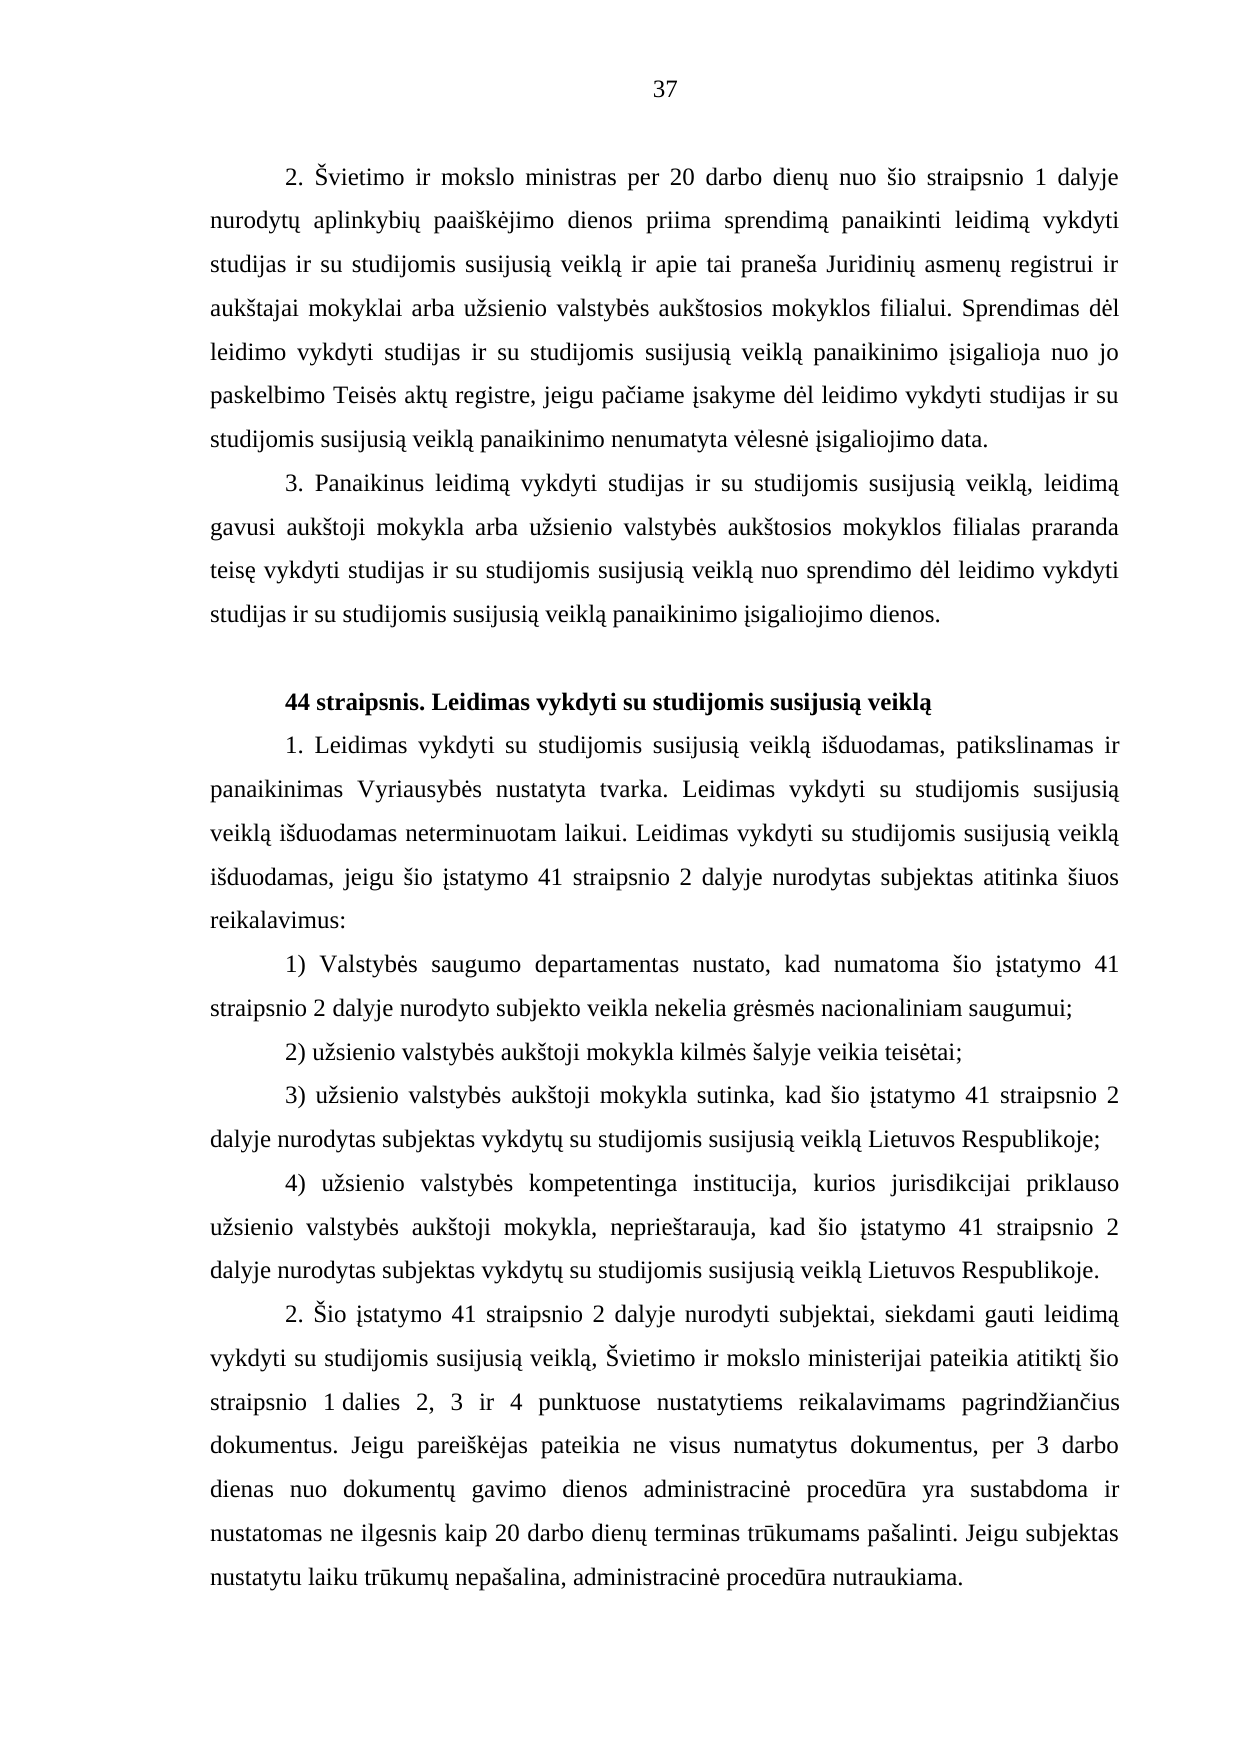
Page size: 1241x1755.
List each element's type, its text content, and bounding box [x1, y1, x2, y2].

text 2) užsienio valstybės aukštoji mokykla kilmės šalyje veikia teisėtai; [210, 1025, 1120, 1069]
text 1) Valstybės saugumo departamentas nustato, kad numatoma šio įstatymo 41 straipsnio 2 dalyje nurodyto subjekto veikla nekelia grėsmės nacionaliniam saugumui; [210, 937, 1120, 1025]
text 3) užsienio valstybės aukštoji mokykla sutinka, kad šio įstatymo 41 straipsnio 2 dalyje nurodytas subjektas vykdytų su studijomis susijusią veiklą Lietuvos Respublikoje; [210, 1069, 1120, 1156]
text 44 straipsnis. Leidimas vykdyti su studijomis susijusią veiklą [210, 675, 1120, 719]
text 4) užsienio valstybės kompetentinga institucija, kurios jurisdikcijai priklauso užsienio valstybės aukštoji mokykla, neprieštarauja, kad šio įstatymo 41 straipsnio 2 dalyje nurodytas subjektas vykdytų su studijomis susijusią veiklą Lietuvos Respublikoje. [210, 1156, 1120, 1287]
text 2. Švietimo ir mokslo ministras per 20 darbo dienų nuo šio straipsnio 1 dalyje nurodytų aplinkybių paaiškėjimo dienos priima sprendimą panaikinti leidimą vykdyti studijas ir su studijomis susijusią veiklą ir apie tai praneša Juridinių asmenų registrui ir aukštajai mokyklai arba užsienio valstybės aukštosios mokyklos filialui. Sprendimas dėl leidimo vykdyti studijas ir su studijomis susijusią veiklą panaikinimo įsigalioja nuo jo paskelbimo Teisės aktų registre, jeigu pačiame įsakyme dėl leidimo vykdyti studijas ir su studijomis susijusią veiklą panaikinimo nenumatyta vėlesnė įsigaliojimo data. [210, 150, 1120, 456]
text 1. Leidimas vykdyti su studijomis susijusią veiklą išduodamas, patikslinamas ir panaikinimas Vyriausybės nustatyta tvarka. Leidimas vykdyti su studijomis susijusią veiklą išduodamas neterminuotam laikui. Leidimas vykdyti su studijomis susijusią veiklą išduodamas, jeigu šio įstatymo 41 straipsnio 2 dalyje nurodytas subjektas atitinka šiuos reikalavimus: [210, 719, 1120, 937]
text 3. Panaikinus leidimą vykdyti studijas ir su studijomis susijusią veiklą, leidimą gavusi aukštoji mokykla arba užsienio valstybės aukštosios mokyklos filialas praranda teisę vykdyti studijas ir su studijomis susijusią veiklą nuo sprendimo dėl leidimo vykdyti studijas ir su studijomis susijusią veiklą panaikinimo įsigaliojimo dienos. [210, 456, 1120, 631]
text 2. Šio įstatymo 41 straipsnio 2 dalyje nurodyti subjektai, siekdami gauti leidimą vykdyti su studijomis susijusią veiklą, Švietimo ir mokslo ministerijai pateikia atitiktį šio straipsnio 1 dalies 2, 3 ir 4 punktuose nustatytiems reikalavimams pagrindžiančius dokumentus. Jeigu pareiškėjas pateikia ne visus numatytus dokumentus, per 3 darbo dienas nuo dokumentų gavimo dienos administracinė procedūra yra sustabdoma ir nustatomas ne ilgesnis kaip 20 darbo dienų terminas trūkumams pašalinti. Jeigu subjektas nustatytu laiku trūkumų nepašalina, administracinė procedūra nutraukiama. [210, 1287, 1120, 1594]
